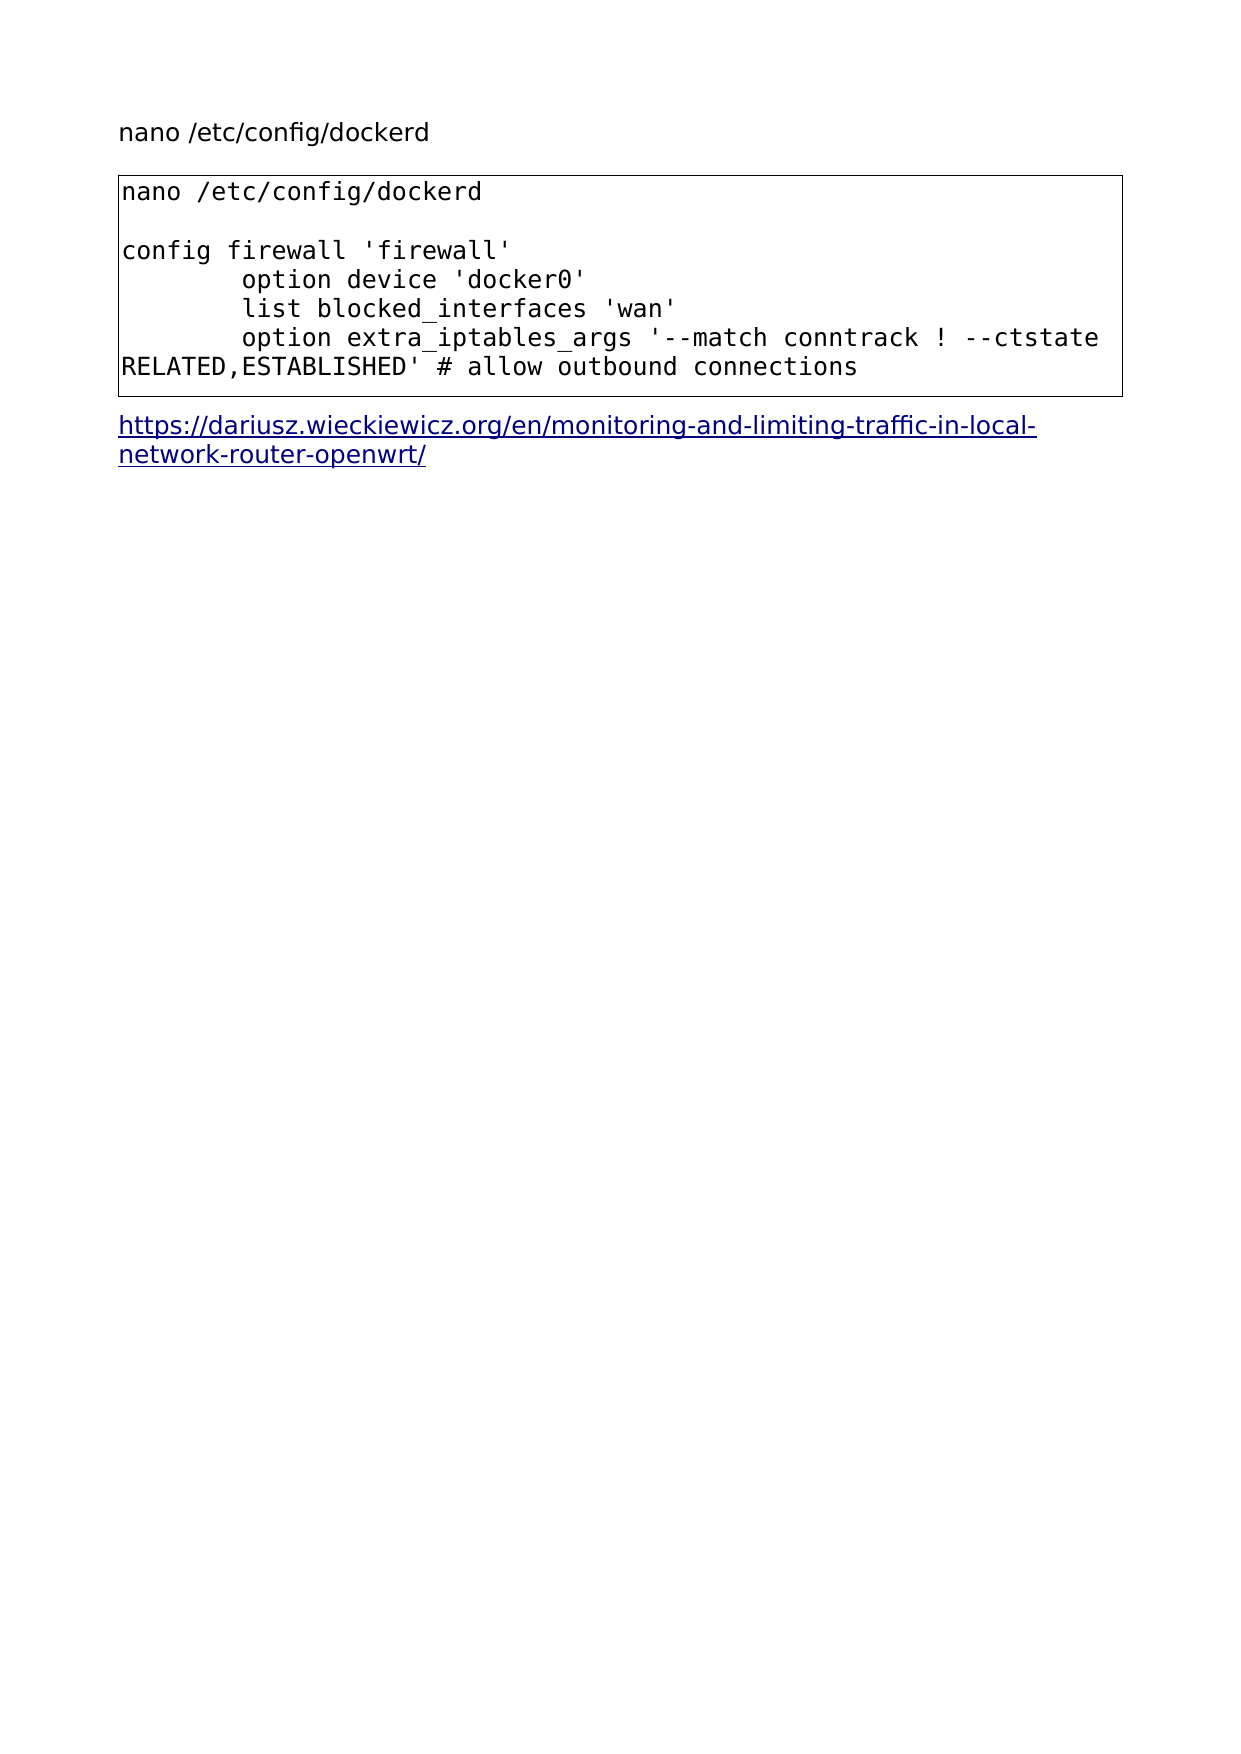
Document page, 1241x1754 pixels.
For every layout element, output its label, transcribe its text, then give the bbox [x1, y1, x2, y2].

text https://dariusz.wieckiewicz.org/en/monitoring-and-limiting-traffic-in-local-network-router-openwrt/ [118, 411, 1122, 470]
table_header nano /etc/config/dockerd config firewall 'firewall' option device 'docker0' list blocked_interfaces 'wan' option extra_iptables_args '--match conntrack ! --ctstate RELATED,ESTABLISHED' # allow outbound connections [119, 176, 1122, 396]
text nano /etc/config/dockerd [118, 118, 1122, 147]
